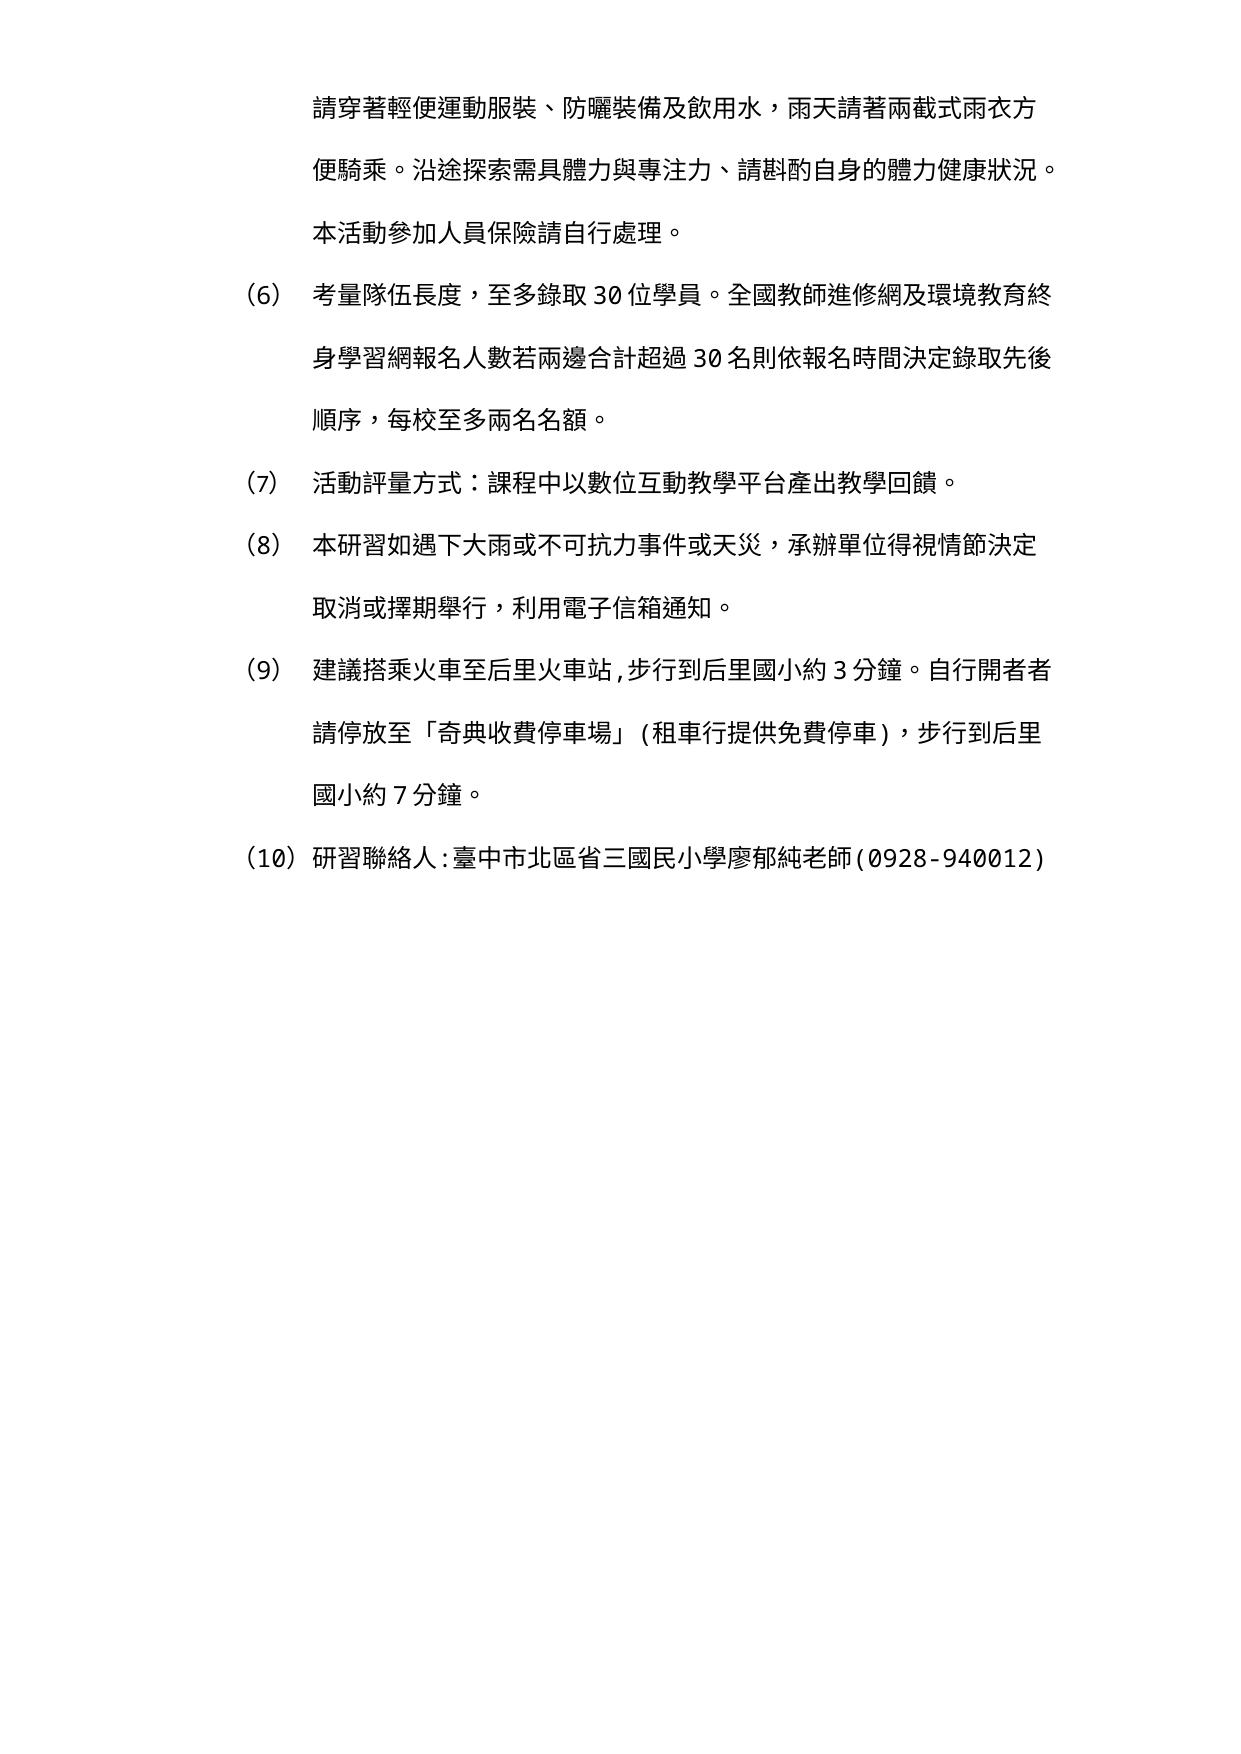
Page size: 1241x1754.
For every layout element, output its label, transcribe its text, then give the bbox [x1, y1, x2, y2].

list 建議搭乘火車至后里火車站,步行到后里國小約3分鐘。自行開者者請停放至「奇典收費停車場」(租車行提供免費停車)，步行到后里國小約7分鐘。 [231, 627, 1053, 814]
list 本研習如遇下大雨或不可抗力事件或天災，承辦單位得視情節決定取消或擇期舉行，利用電子信箱通知。 [231, 502, 1053, 627]
list 活動評量方式：課程中以數位互動教學平台產出教學回饋。 [231, 439, 1053, 502]
list 研習聯絡人:臺中市北區省三國民小學廖郁純老師(0928-940012) [231, 814, 1053, 877]
list 考量隊伍長度，至多錄取30位學員。全國教師進修網及環境教育終身學習網報名人數若兩邊合計超過30名則依報名時間決定錄取先後順序，每校至多兩名名額。 [231, 252, 1053, 439]
list 為求節能減碳及深入踏查，安排電動自行車讓學員騎乘，參加人員請穿著輕便運動服裝、防曬裝備及飲用水，雨天請著兩截式雨衣方便騎乘。沿途探索需具體力與專注力、請斟酌自身的體力健康狀況。本活動參加人員保險請自行處理。 [231, 64, 1053, 252]
